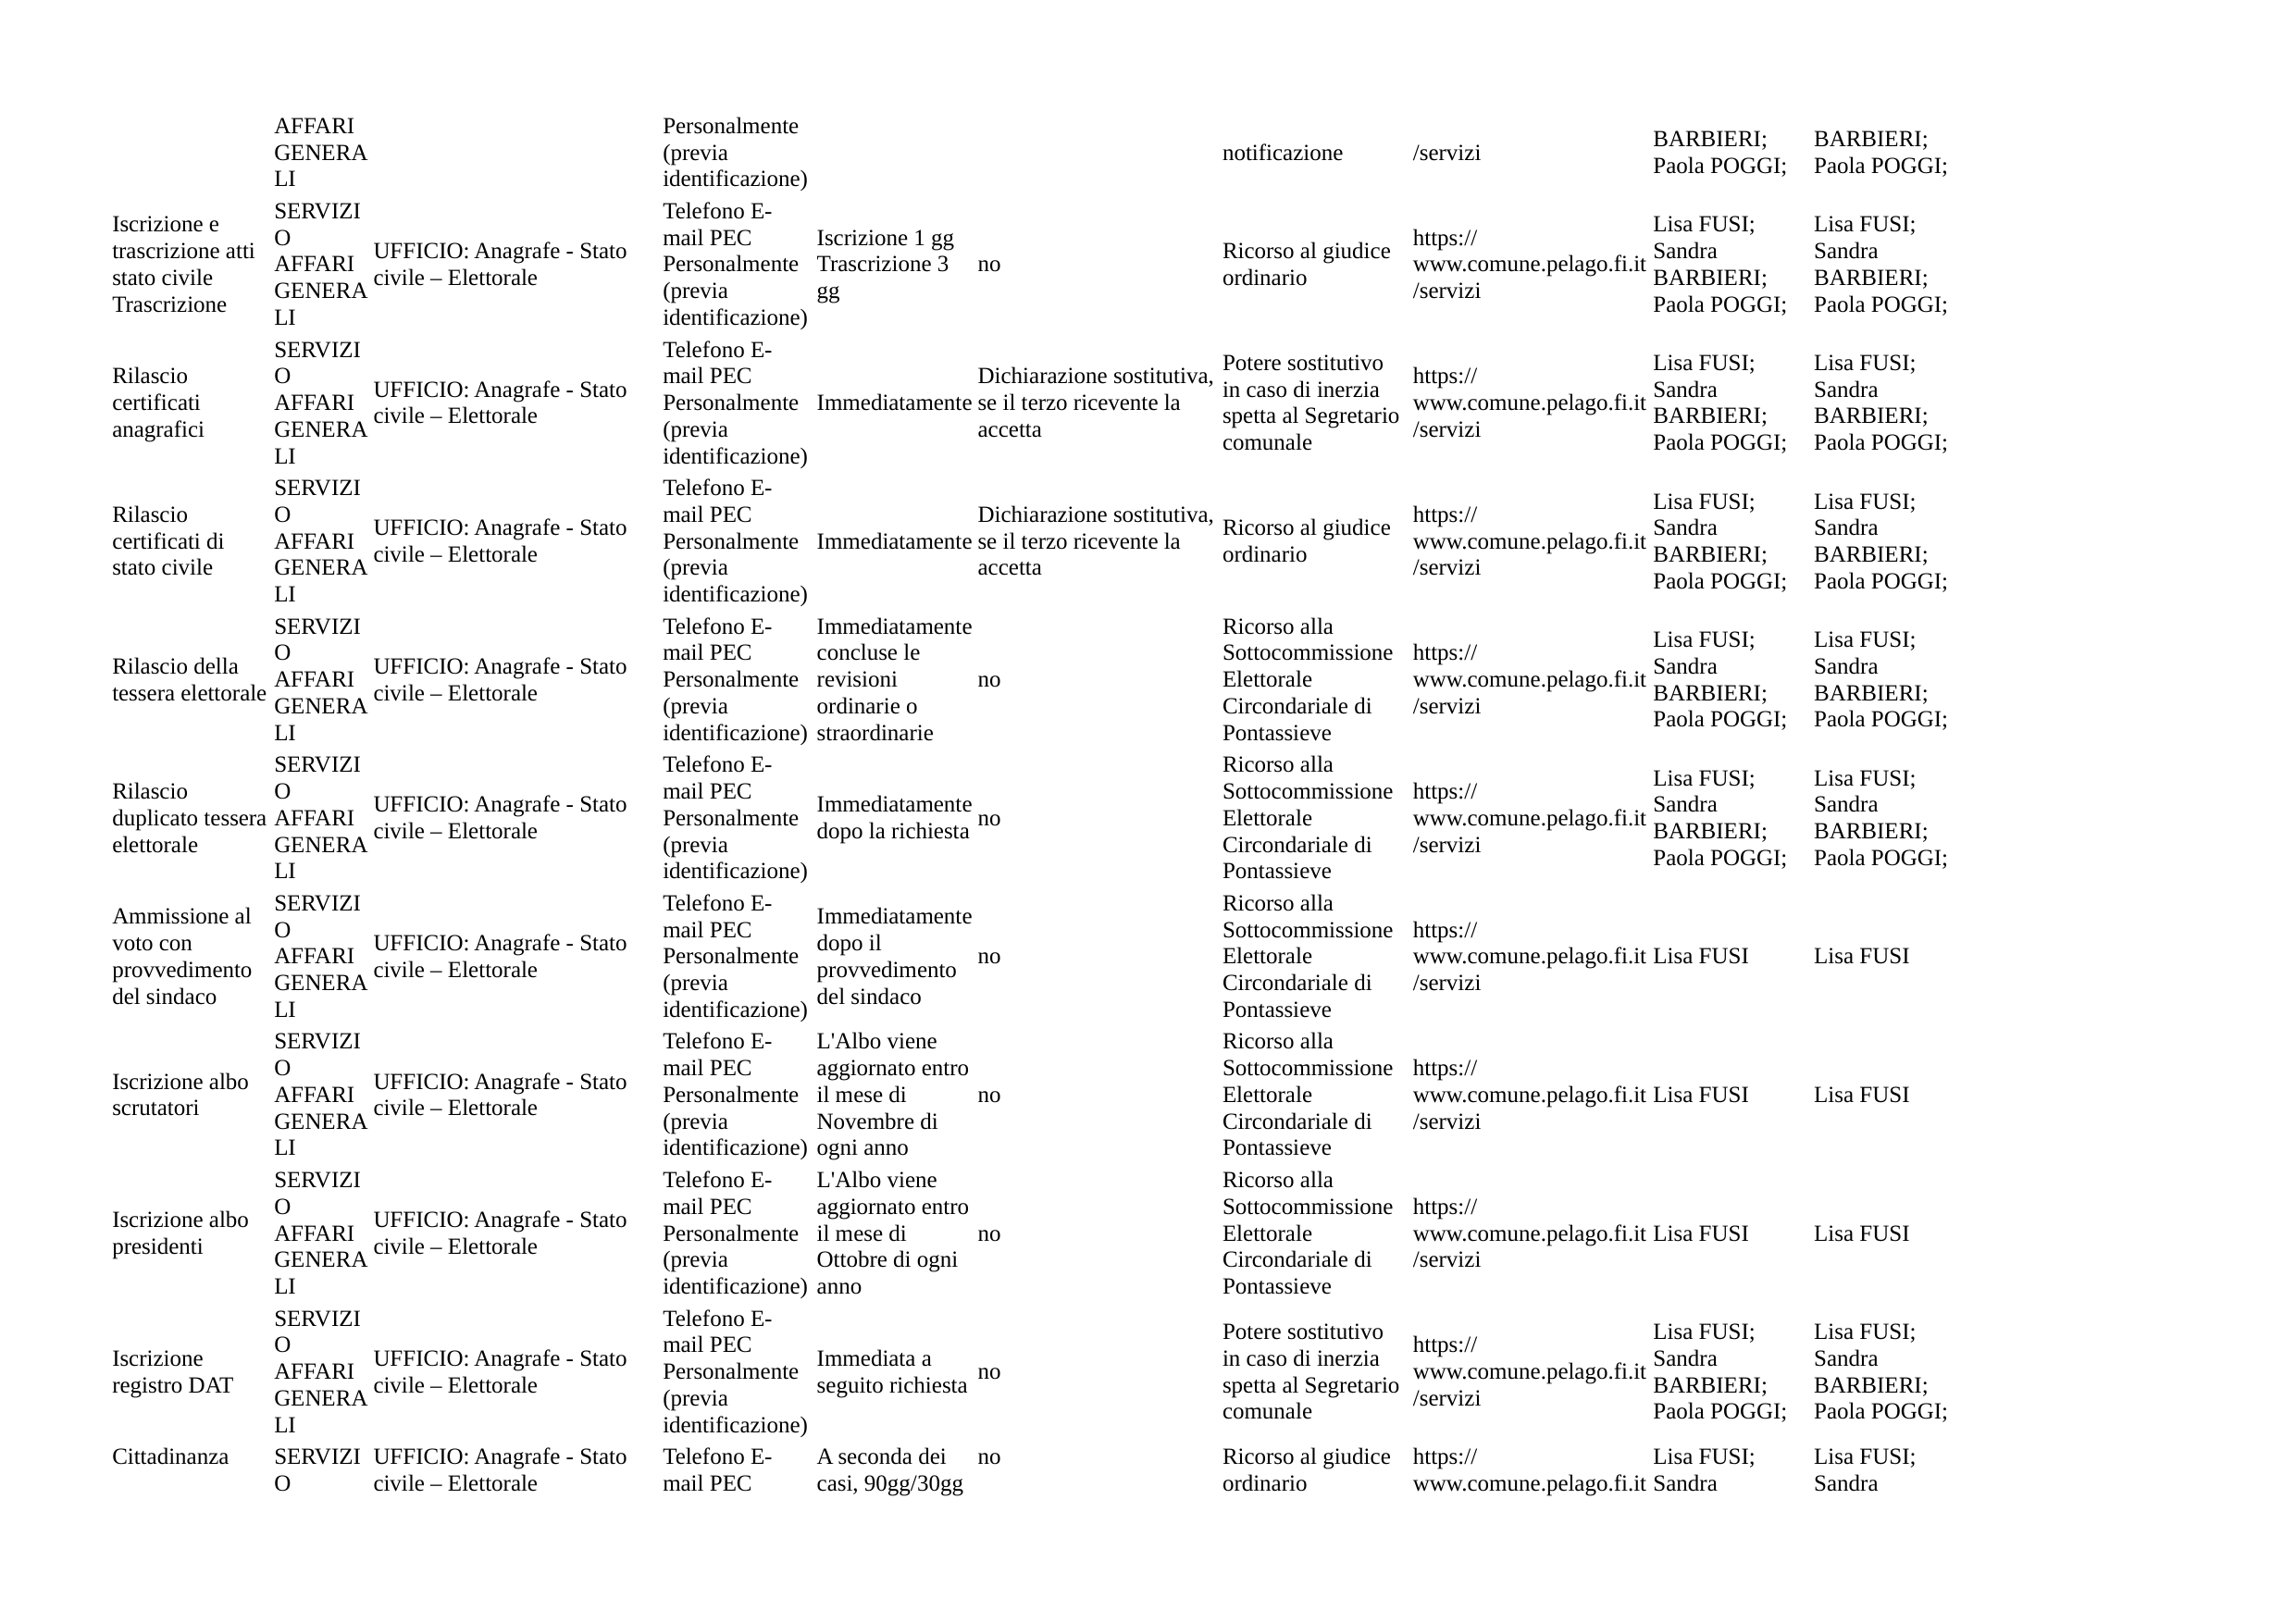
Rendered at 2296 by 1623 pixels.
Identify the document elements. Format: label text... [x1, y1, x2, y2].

table_cell https://www.comune.pelago.fi.it/servizi [1410, 1163, 1650, 1302]
table_cell Lisa FUSI; Sandra BARBIERI; Paola POGGI; [1811, 1302, 1960, 1440]
table_cell Rilascio certificati di stato civile [109, 471, 271, 610]
table_cell Immediata a seguito richiesta [814, 1302, 974, 1440]
table_cell Lisa FUSI; Sandra BARBIERI; Paola POGGI; [1811, 610, 1960, 748]
table_cell Telefono E-mail PEC Personalmente (previa identificazione) [660, 194, 813, 333]
table_cell Immediatamente [814, 333, 974, 471]
table_cell https://www.comune.pelago.fi.it/servizi [1410, 749, 1650, 886]
table_cell Telefono E-mail PEC Personalmente (previa identificazione) [660, 1302, 813, 1440]
table_cell Dichiarazione sostitutiva, se il terzo ricevente la accetta [975, 471, 1220, 610]
table_cell Lisa FUSI; Sandra BARBIERI; Paola POGGI; [1811, 333, 1960, 471]
table_cell Telefono E-mail PEC Personalmente (previa identificazione) [660, 333, 813, 471]
table_cell no [975, 194, 1220, 333]
table_cell Lisa FUSI [1650, 1163, 1811, 1302]
table_cell https://www.comune.pelago.fi.it/servizi [1410, 1025, 1650, 1163]
table_cell Lisa FUSI; Sandra BARBIERI; Paola POGGI; [1811, 194, 1960, 333]
table_cell Ricorso alla Sottocommissione Elettorale Circondariale di Pontassieve [1220, 749, 1410, 886]
table_cell Iscrizione registro DAT [109, 1302, 271, 1440]
table_cell Lisa FUSI; Sandra BARBIERI; Paola POGGI; [1650, 194, 1811, 333]
table_cell [975, 109, 1220, 194]
table_cell UFFICIO: Anagrafe - Stato civile – Elettorale [370, 194, 660, 333]
table_cell [1960, 749, 2131, 886]
table_cell Lisa FUSI; Sandra BARBIERI; Paola POGGI; [1650, 471, 1811, 610]
table_cell Ricorso alla Sottocommissione Elettorale Circondariale di Pontassieve [1220, 886, 1410, 1025]
table_cell [1960, 333, 2131, 471]
table_cell https://www.comune.pelago.fi.it/servizi [1410, 471, 1650, 610]
table_cell A seconda dei casi, 90gg/30gg [814, 1440, 974, 1499]
table_cell [1960, 1025, 2131, 1163]
table_cell L'Albo viene aggiornato entro il mese di Novembre di ogni anno [814, 1025, 974, 1163]
table_cell https://www.comune.pelago.fi.it/servizi [1410, 194, 1650, 333]
table_cell /servizi [1410, 109, 1650, 194]
table_cell Personalmente (previa identificazione) [660, 109, 813, 194]
table_cell Rilascio certificati anagrafici [109, 333, 271, 471]
table_cell UFFICIO: Anagrafe - Stato civile – Elettorale [370, 1440, 660, 1499]
table_cell Telefono E-mail PEC Personalmente (previa identificazione) [660, 749, 813, 886]
table_cell no [975, 1440, 1220, 1499]
table_cell Ricorso al giudice ordinario [1220, 194, 1410, 333]
table_cell SERVIZIO AFFARI GENERALI [271, 194, 370, 333]
table_cell Telefono E-mail PEC Personalmente (previa identificazione) [660, 1163, 813, 1302]
table_cell [814, 109, 974, 194]
table_cell BARBIERI; Paola POGGI; [1650, 109, 1811, 194]
table_cell SERVIZIO AFFARI GENERALI [271, 471, 370, 610]
table_cell Lisa FUSI [1650, 1025, 1811, 1163]
table_cell Lisa FUSI; Sandra [1650, 1440, 1811, 1499]
table_cell [1960, 1163, 2131, 1302]
table_cell Iscrizione albo scrutatori [109, 1025, 271, 1163]
table_cell no [975, 610, 1220, 748]
table_cell Lisa FUSI; Sandra BARBIERI; Paola POGGI; [1811, 471, 1960, 610]
table_cell no [975, 1025, 1220, 1163]
table_cell SERVIZIO AFFARI GENERALI [271, 1025, 370, 1163]
table_cell Immediatamente dopo la richiesta [814, 749, 974, 886]
table_cell UFFICIO: Anagrafe - Stato civile – Elettorale [370, 1302, 660, 1440]
table_cell Ricorso al giudice ordinario [1220, 1440, 1410, 1499]
table_cell Telefono E-mail PEC Personalmente (previa identificazione) [660, 886, 813, 1025]
table_cell Potere sostitutivo in caso di inerzia spetta al Segretario comunale [1220, 1302, 1410, 1440]
table_cell BARBIERI; Paola POGGI; [1811, 109, 1960, 194]
table_cell Lisa FUSI; Sandra BARBIERI; Paola POGGI; [1650, 333, 1811, 471]
table_cell UFFICIO: Anagrafe - Stato civile – Elettorale [370, 1025, 660, 1163]
table_cell [1960, 194, 2131, 333]
table_cell Ricorso alla Sottocommissione Elettorale Circondariale di Pontassieve [1220, 610, 1410, 748]
table_cell Lisa FUSI [1650, 886, 1811, 1025]
table_cell UFFICIO: Anagrafe - Stato civile – Elettorale [370, 471, 660, 610]
table_cell Iscrizione e trascrizione atti stato civile Trascrizione [109, 194, 271, 333]
table_cell SERVIZIO [271, 1440, 370, 1499]
table_cell no [975, 886, 1220, 1025]
table_cell Lisa FUSI; Sandra BARBIERI; Paola POGGI; [1811, 749, 1960, 886]
table_cell Lisa FUSI; Sandra BARBIERI; Paola POGGI; [1650, 749, 1811, 886]
table_cell SERVIZIO AFFARI GENERALI [271, 1302, 370, 1440]
table_cell https://www.comune.pelago.fi.it/servizi [1410, 333, 1650, 471]
table_cell Potere sostitutivo in caso di inerzia spetta al Segretario comunale [1220, 333, 1410, 471]
table_cell [370, 109, 660, 194]
table_cell UFFICIO: Anagrafe - Stato civile – Elettorale [370, 333, 660, 471]
table_cell SERVIZIO AFFARI GENERALI [271, 749, 370, 886]
table_cell Lisa FUSI; Sandra [1811, 1440, 1960, 1499]
table_cell no [975, 749, 1220, 886]
table_cell Rilascio della tessera elettorale [109, 610, 271, 748]
table_cell Lisa FUSI [1811, 1025, 1960, 1163]
table_cell Telefono E-mail PEC Personalmente (previa identificazione) [660, 610, 813, 748]
table_cell https://www.comune.pelago.fi.it [1410, 1440, 1650, 1499]
table_cell https://www.comune.pelago.fi.it/servizi [1410, 1302, 1650, 1440]
table_cell Ricorso alla Sottocommissione Elettorale Circondariale di Pontassieve [1220, 1163, 1410, 1302]
table_cell Lisa FUSI [1811, 886, 1960, 1025]
table_cell Telefono E-mail PEC Personalmente (previa identificazione) [660, 471, 813, 610]
table_cell UFFICIO: Anagrafe - Stato civile – Elettorale [370, 1163, 660, 1302]
table_cell Ricorso al giudice ordinario [1220, 471, 1410, 610]
table_cell https://www.comune.pelago.fi.it/servizi [1410, 886, 1650, 1025]
table_cell SERVIZIO AFFARI GENERALI [271, 610, 370, 748]
table_cell notificazione [1220, 109, 1410, 194]
table_cell Rilascio duplicato tessera elettorale [109, 749, 271, 886]
table_cell L'Albo viene aggiornato entro il mese di Ottobre di ogni anno [814, 1163, 974, 1302]
table_cell [1960, 886, 2131, 1025]
table_cell [1960, 1302, 2131, 1440]
table_cell no [975, 1302, 1220, 1440]
table_cell Cittadinanza [109, 1440, 271, 1499]
table_cell UFFICIO: Anagrafe - Stato civile – Elettorale [370, 610, 660, 748]
table_cell Iscrizione 1 gg Trascrizione 3 gg [814, 194, 974, 333]
table_cell Lisa FUSI; Sandra BARBIERI; Paola POGGI; [1650, 1302, 1811, 1440]
table_cell [1960, 471, 2131, 610]
table_cell Immediatamente [814, 471, 974, 610]
table_cell Ammissione al voto con provvedimento del sindaco [109, 886, 271, 1025]
table_cell [109, 109, 271, 194]
table_cell Immediatamente dopo il provvedimento del sindaco [814, 886, 974, 1025]
table_cell SERVIZIO AFFARI GENERALI [271, 333, 370, 471]
table_cell Iscrizione albo presidenti [109, 1163, 271, 1302]
table_cell AFFARI GENERALI [271, 109, 370, 194]
table_cell [1960, 1440, 2131, 1499]
table_cell no [975, 1163, 1220, 1302]
table_cell UFFICIO: Anagrafe - Stato civile – Elettorale [370, 749, 660, 886]
table_cell [1960, 610, 2131, 748]
table_cell SERVIZIO AFFARI GENERALI [271, 1163, 370, 1302]
table_cell Telefono E-mail PEC Personalmente (previa identificazione) [660, 1025, 813, 1163]
table_cell Telefono E-mail PEC [660, 1440, 813, 1499]
table_cell SERVIZIO AFFARI GENERALI [271, 886, 370, 1025]
table_cell Ricorso alla Sottocommissione Elettorale Circondariale di Pontassieve [1220, 1025, 1410, 1163]
table_cell UFFICIO: Anagrafe - Stato civile – Elettorale [370, 886, 660, 1025]
table_cell Immediatamente concluse le revisioni ordinarie o straordinarie [814, 610, 974, 748]
table_cell https://www.comune.pelago.fi.it/servizi [1410, 610, 1650, 748]
table_cell Dichiarazione sostitutiva, se il terzo ricevente la accetta [975, 333, 1220, 471]
table_cell [1960, 109, 2131, 194]
table_cell Lisa FUSI [1811, 1163, 1960, 1302]
table_cell Lisa FUSI; Sandra BARBIERI; Paola POGGI; [1650, 610, 1811, 748]
